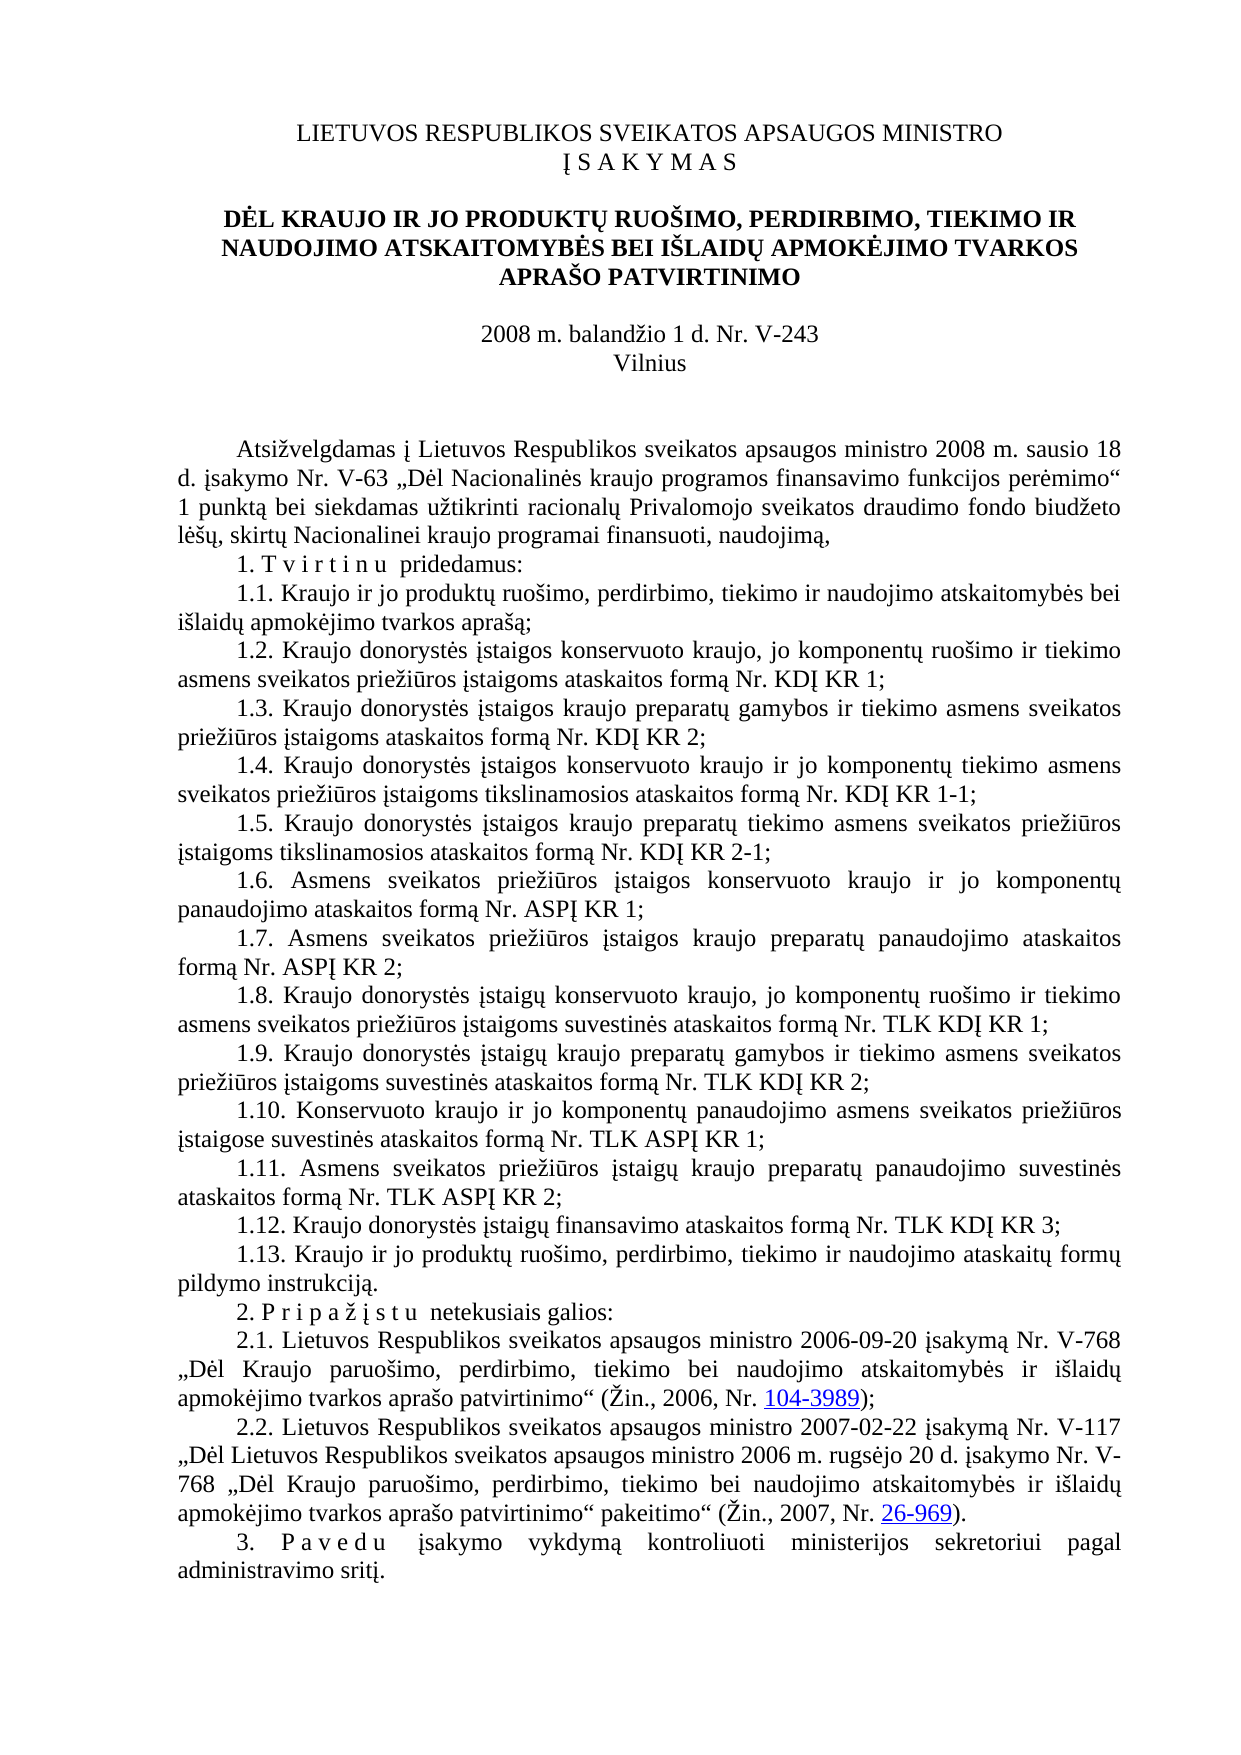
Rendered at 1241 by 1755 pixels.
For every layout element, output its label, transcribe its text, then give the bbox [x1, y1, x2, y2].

text LIETUVOS RESPUBLIKOS SVEIKATOS APSAUGOS MINISTRO [177, 118, 1122, 147]
text 1.1. Kraujo ir jo produktų ruošimo, perdirbimo, tiekimo ir naudojimo atskaitomybės bei išlaidų apmokėjimo tvarkos aprašą; [177, 578, 1122, 636]
text 1.3. Kraujo donorystės įstaigos kraujo preparatų gamybos ir tiekimo asmens sveikatos priežiūros įstaigoms ataskaitos formą Nr. KDĮ KR 2; [177, 693, 1122, 751]
text 2.2. Lietuvos Respublikos sveikatos apsaugos ministro 2007-02-22 įsakymą Nr. V-117 „Dėl Lietuvos Respublikos sveikatos apsaugos ministro 2006 m. rugsėjo 20 d. įsakymo Nr. V-768 „Dėl Kraujo paruošimo, perdirbimo, tiekimo bei naudojimo atskaitomybės ir išlaidų apmokėjimo tvarkos aprašo patvirtinimo“ pakeitimo“ (Žin., 2007, Nr. 26-969). [177, 1412, 1122, 1527]
text 1.4. Kraujo donorystės įstaigos konservuoto kraujo ir jo komponentų tiekimo asmens sveikatos priežiūros įstaigoms tikslinamosios ataskaitos formą Nr. KDĮ KR 1-1; [177, 751, 1122, 808]
text 1.7. Asmens sveikatos priežiūros įstaigos kraujo preparatų panaudojimo ataskaitos formą Nr. ASPĮ KR 2; [177, 923, 1122, 981]
text ĮSAKYMAS [177, 147, 1122, 176]
text 1.11. Asmens sveikatos priežiūros įstaigų kraujo preparatų panaudojimo suvestinės ataskaitos formą Nr. TLK ASPĮ KR 2; [177, 1153, 1122, 1211]
text 1.13. Kraujo ir jo produktų ruošimo, perdirbimo, tiekimo ir naudojimo ataskaitų formų pildymo instrukciją. [177, 1239, 1122, 1297]
text 1.6. Asmens sveikatos priežiūros įstaigos konservuoto kraujo ir jo komponentų panaudojimo ataskaitos formą Nr. ASPĮ KR 1; [177, 866, 1122, 923]
text 2. Pripažįstu netekusiais galios: [177, 1297, 1122, 1326]
text 3. Pavedu įsakymo vykdymą kontroliuoti ministerijos sekretoriui pagal administravimo sritį. [177, 1527, 1122, 1584]
text 2008 m. balandžio 1 d. Nr. V-243 [177, 319, 1122, 348]
text 1.5. Kraujo donorystės įstaigos kraujo preparatų tiekimo asmens sveikatos priežiūros įstaigoms tikslinamosios ataskaitos formą Nr. KDĮ KR 2-1; [177, 808, 1122, 866]
text 2.1. Lietuvos Respublikos sveikatos apsaugos ministro 2006-09-20 įsakymą Nr. V-768 „Dėl Kraujo paruošimo, perdirbimo, tiekimo bei naudojimo atskaitomybės ir išlaidų apmokėjimo tvarkos aprašo patvirtinimo“ (Žin., 2006, Nr. 104-3989); [177, 1326, 1122, 1412]
text Atsižvelgdamas į Lietuvos Respublikos sveikatos apsaugos ministro 2008 m. sausio 18 d. įsakymo Nr. V-63 „Dėl Nacionalinės kraujo programos finansavimo funkcijos perėmimo“ 1 punktą bei siekdamas užtikrinti racionalų Privalomojo sveikatos draudimo fondo biudžeto lėšų, skirtų Nacionalinei kraujo programai finansuoti, naudojimą, [177, 434, 1122, 549]
text 1.12. Kraujo donorystės įstaigų finansavimo ataskaitos formą Nr. TLK KDĮ KR 3; [177, 1211, 1122, 1239]
text 1. Tvirtinu pridedamus: [177, 549, 1122, 578]
text 1.2. Kraujo donorystės įstaigos konservuoto kraujo, jo komponentų ruošimo ir tiekimo asmens sveikatos priežiūros įstaigoms ataskaitos formą Nr. KDĮ KR 1; [177, 636, 1122, 693]
text 1.8. Kraujo donorystės įstaigų konservuoto kraujo, jo komponentų ruošimo ir tiekimo asmens sveikatos priežiūros įstaigoms suvestinės ataskaitos formą Nr. TLK KDĮ KR 1; [177, 981, 1122, 1038]
text 1.9. Kraujo donorystės įstaigų kraujo preparatų gamybos ir tiekimo asmens sveikatos priežiūros įstaigoms suvestinės ataskaitos formą Nr. TLK KDĮ KR 2; [177, 1038, 1122, 1096]
text 1.10. Konservuoto kraujo ir jo komponentų panaudojimo asmens sveikatos priežiūros įstaigose suvestinės ataskaitos formą Nr. TLK ASPĮ KR 1; [177, 1096, 1122, 1153]
text DĖL KRAUJO IR JO PRODUKTŲ RUOŠIMO, PERDIRBIMO, TIEKIMO IR NAUDOJIMO ATSKAITOMYBĖS BEI IŠLAIDŲ APMOKĖJIMO TVARKOS APRAŠO PATVIRTINIMO [177, 204, 1122, 291]
text Vilnius [177, 348, 1122, 377]
